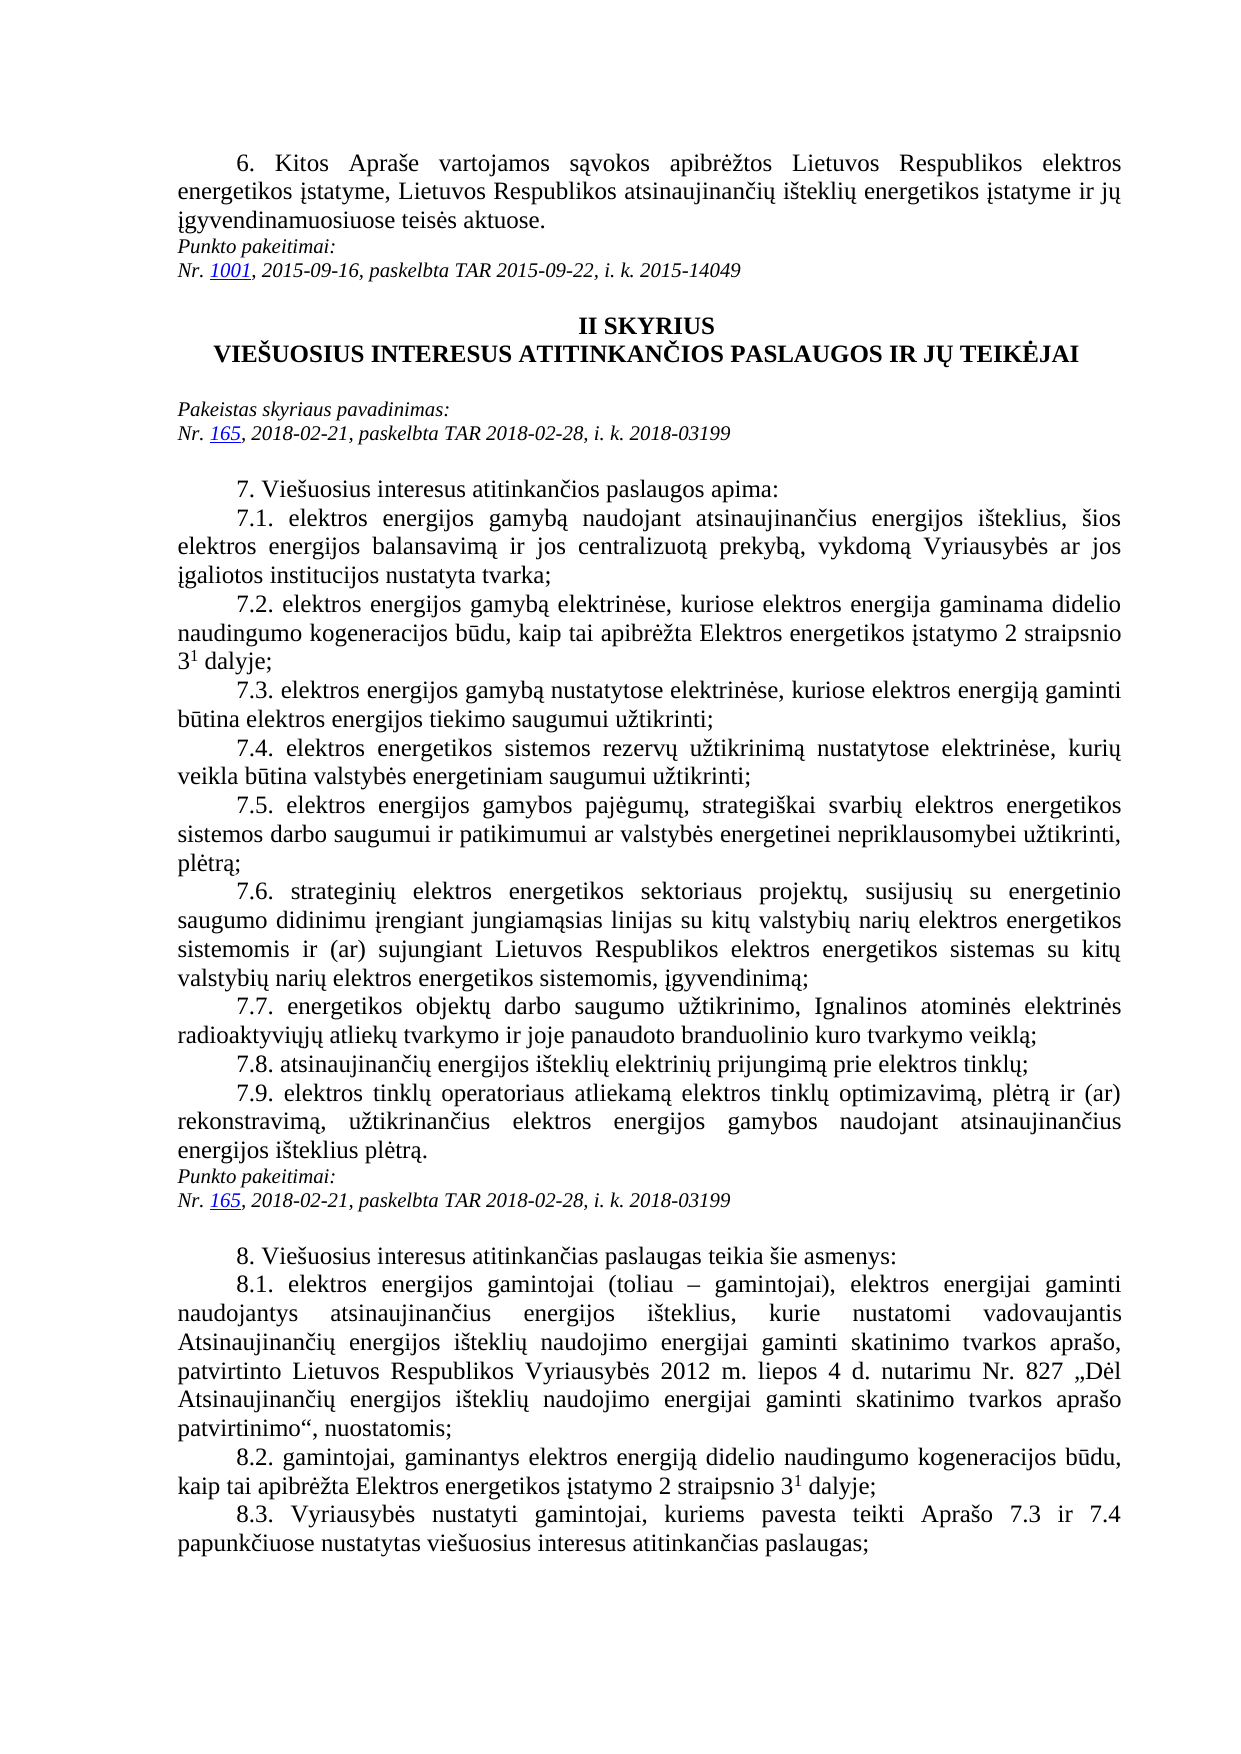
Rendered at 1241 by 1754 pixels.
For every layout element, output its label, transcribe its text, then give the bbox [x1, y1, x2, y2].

text 7.6. strateginių elektros energetikos sektoriaus projektų, susijusių su energetinio saugumo didinimu įrengiant jungiamąsias linijas su kitų valstybių narių elektros energetikos sistemomis ir (ar) sujungiant Lietuvos Respublikos elektros energetikos sistemas su kitų valstybių narių elektros energetikos sistemomis, įgyvendinimą; [177, 876, 1122, 991]
text Nr. 165, 2018-02-21, paskelbta TAR 2018-02-28, i. k. 2018-03199 [177, 421, 1122, 445]
text 7.1. elektros energijos gamybą naudojant atsinaujinančius energijos išteklius, šios elektros energijos balansavimą ir jos centralizuotą prekybą, vykdomą Vyriausybės ar jos įgaliotos institucijos nustatyta tvarka; [177, 503, 1122, 589]
text 7.9. elektros tinklų operatoriaus atliekamą elektros tinklų optimizavimą, plėtrą ir (ar) rekonstravimą, užtikrinančius elektros energijos gamybos naudojant atsinaujinančius energijos išteklius plėtrą. [177, 1078, 1122, 1164]
text 8.2. gamintojai, gaminantys elektros energiją didelio naudingumo kogeneracijos būdu, kaip tai apibrėžta Elektros energetikos įstatymo 2 straipsnio 31 dalyje; [177, 1442, 1122, 1499]
text Pakeistas skyriaus pavadinimas: [177, 397, 1122, 421]
text 7.3. elektros energijos gamybą nustatytose elektrinėse, kuriose elektros energiją gaminti būtina elektros energijos tiekimo saugumui užtikrinti; [177, 675, 1122, 733]
text Nr. 165, 2018-02-21, paskelbta TAR 2018-02-28, i. k. 2018-03199 [177, 1188, 1122, 1212]
text 7.5. elektros energijos gamybos pajėgumų, strategiškai svarbių elektros energetikos sistemos darbo saugumui ir patikimumui ar valstybės energetinei nepriklausomybei užtikrinti, plėtrą; [177, 790, 1122, 876]
text 8. Viešuosius interesus atitinkančias paslaugas teikia šie asmenys: [177, 1241, 1122, 1269]
text 7.4. elektros energetikos sistemos rezervų užtikrinimą nustatytose elektrinėse, kurių veikla būtina valstybės energetiniam saugumui užtikrinti; [177, 733, 1122, 790]
text 7. Viešuosius interesus atitinkančios paslaugos apima: [177, 474, 1122, 503]
text Punkto pakeitimai: [177, 234, 1122, 258]
text Nr. 1001, 2015-09-16, paskelbta TAR 2015-09-22, i. k. 2015-14049 [177, 258, 1122, 282]
text 6. Kitos Apraše vartojamos sąvokos apibrėžtos Lietuvos Respublikos elektros energetikos įstatyme, Lietuvos Respublikos atsinaujinančių išteklių energetikos įstatyme ir jų įgyvendinamuosiuose teisės aktuose. [177, 148, 1122, 234]
text 7.7. energetikos objektų darbo saugumo užtikrinimo, Ignalinos atominės elektrinės radioaktyviųjų atliekų tvarkymo ir joje panaudoto branduolinio kuro tvarkymo veiklą; [177, 991, 1122, 1049]
text 7.2. elektros energijos gamybą elektrinėse, kuriose elektros energija gaminama didelio naudingumo kogeneracijos būdu, kaip tai apibrėžta Elektros energetikos įstatymo 2 straipsnio 31 dalyje; [177, 589, 1122, 675]
text 7.8. atsinaujinančių energijos išteklių elektrinių prijungimą prie elektros tinklų; [177, 1049, 1122, 1078]
text II SKYRIUS VIEŠUOSIUS INTERESUS ATITINKANČIOS PASLAUGOS IR JŲ TEIKĖJAI [177, 311, 1122, 368]
text Punkto pakeitimai: [177, 1164, 1122, 1188]
text 8.3. Vyriausybės nustatyti gamintojai, kuriems pavesta teikti Aprašo 7.3 ir 7.4 papunkčiuose nustatytas viešuosius interesus atitinkančias paslaugas; [177, 1499, 1122, 1557]
text 8.1. elektros energijos gamintojai (toliau – gamintojai), elektros energijai gaminti naudojantys atsinaujinančius energijos išteklius, kurie nustatomi vadovaujantis Atsinaujinančių energijos išteklių naudojimo energijai gaminti skatinimo tvarkos aprašo, patvirtinto Lietuvos Respublikos Vyriausybės 2012 m. liepos 4 d. nutarimu Nr. 827 „Dėl Atsinaujinančių energijos išteklių naudojimo energijai gaminti skatinimo tvarkos aprašo patvirtinimo“, nuostatomis; [177, 1269, 1122, 1442]
